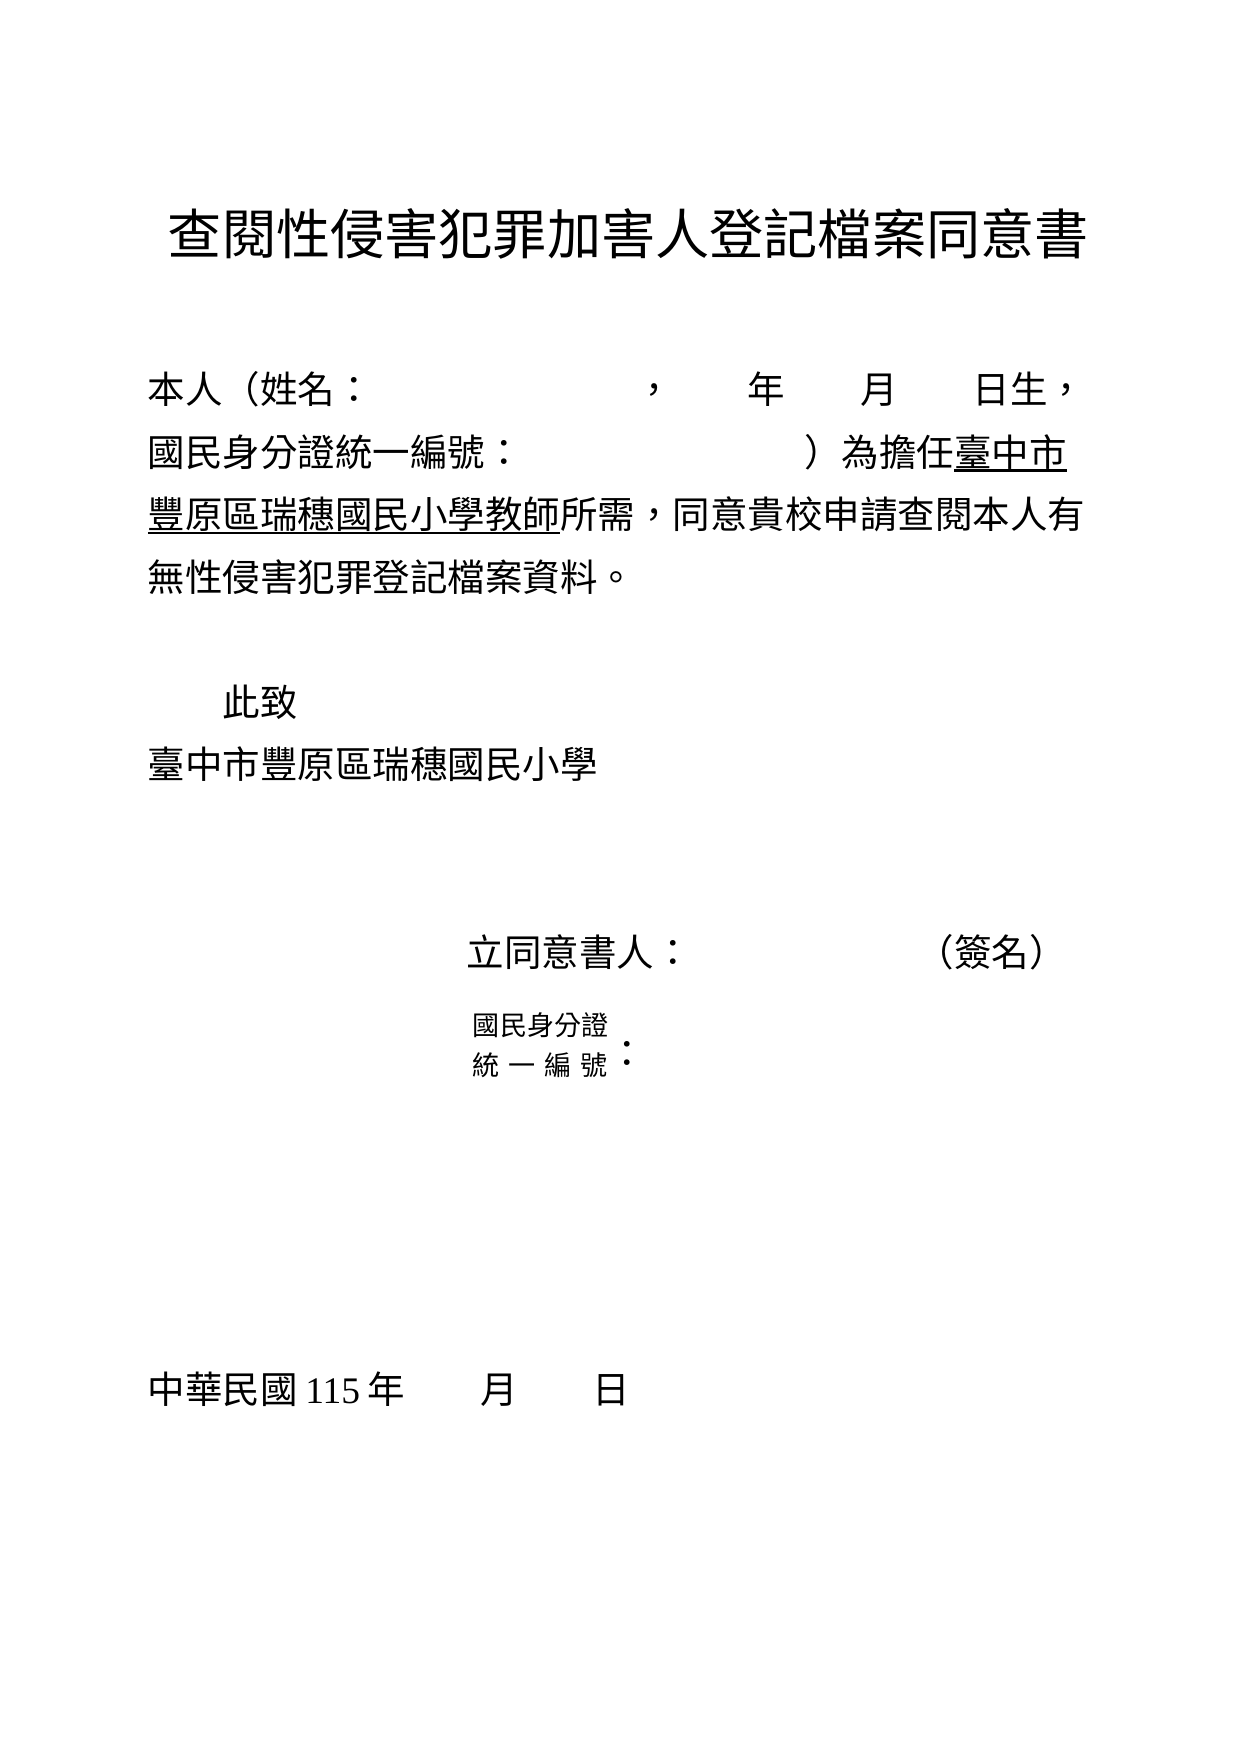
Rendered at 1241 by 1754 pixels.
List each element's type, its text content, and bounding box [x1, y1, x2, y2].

text 中華民國115年 月 日 [148, 1346, 1092, 1408]
text 國民身分證統一編號： [148, 971, 1092, 1096]
text 本人（姓名： ， 年 月 日生，國民身分證統一編號： ）為擔任臺中市豐原區瑞穗國民小學教師所需，同意貴校申請查閱本人有無性侵害犯罪登記檔案資料。 [148, 346, 1092, 596]
text 立同意書人： （簽名） [148, 908, 1092, 971]
text 臺中市豐原區瑞穗國民小學 [148, 721, 1092, 783]
text 查閱性侵害犯罪加害人登記檔案同意書 [148, 158, 1108, 283]
text 此致 [148, 658, 1092, 721]
